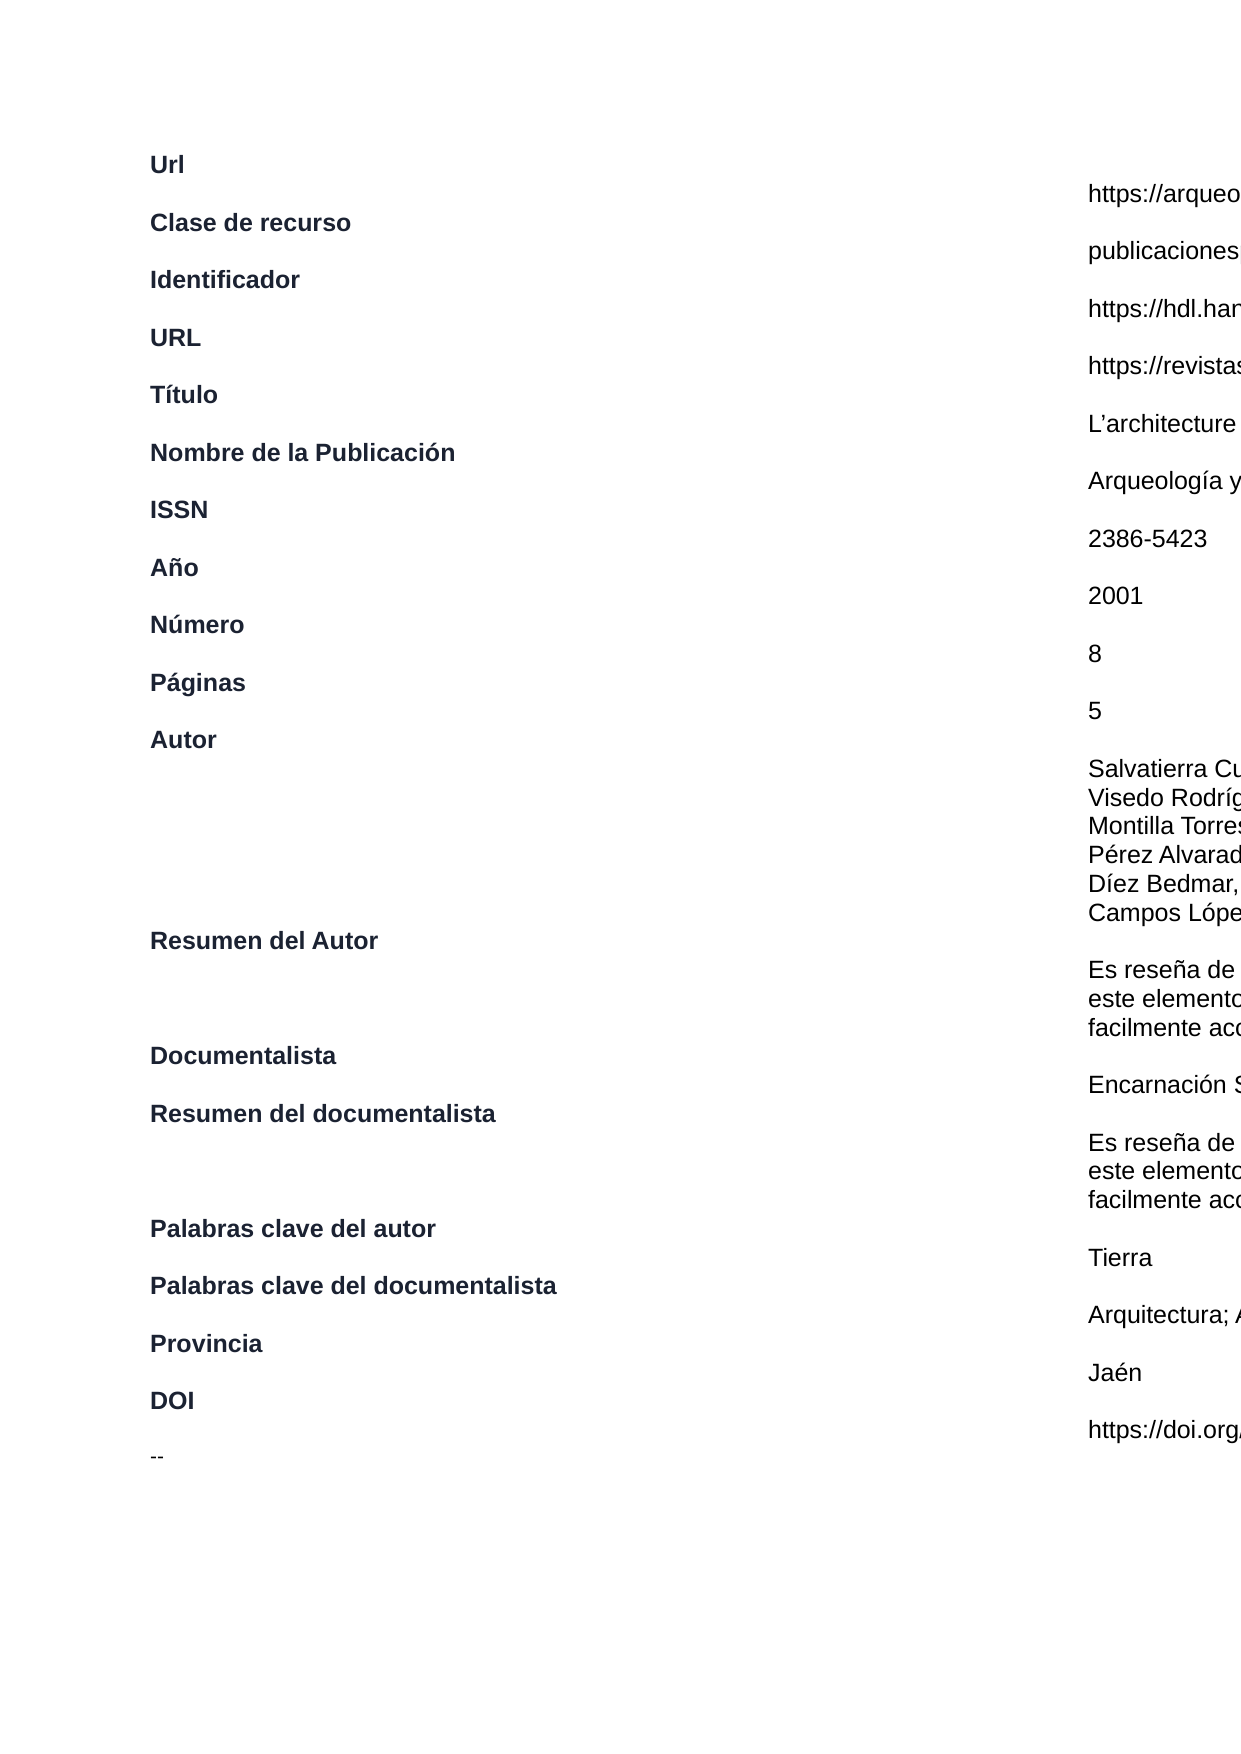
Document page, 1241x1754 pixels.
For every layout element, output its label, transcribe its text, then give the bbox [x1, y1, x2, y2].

text Url [150, 150, 1090, 179]
text Pérez Alvarado, Sonia [1088, 840, 1240, 869]
text publicacionesperiodicas:PublicacionesPeriodicas [1088, 236, 1240, 265]
text Documentalista [150, 1041, 1090, 1070]
text -- [150, 1444, 1090, 1468]
text Clase de recurso [150, 207, 1090, 236]
text Díez Bedmar, Consuelo [1088, 869, 1240, 897]
text Tierra [1088, 1242, 1240, 1271]
text Autor [150, 725, 1090, 754]
text Título [150, 380, 1090, 409]
text Jaén [1088, 1357, 1240, 1386]
text Es reseña de L’architecture de terre en Mediterranee.Mohammed Hammam (Coord.). Vicente Salvatierra Cuenca. En los últimos años se ha producido una importante revalorización de la arquitectura realizada en tierra, que incluso ha llegado a proponer como objetivo turístico algunos lugares en los que este elemento fue esencial, con la publicación de numerosas obras, entre las que podrían citarse las Moschee in adòbe de F. Ago (1982), o la colección de textos y fotografías sobre Fortalezas de barro en el sur de Marruecos (1996), de R. Mimo y J. Esteva, por mencionar sólo dos de caracter divulgativo y facilmente accesibles en nuestro país... [1088, 1127, 1240, 1214]
text https://doi.org/10.17561/aytm.v8i0.1688 [1088, 1415, 1240, 1444]
text Nombre de la Publicación [150, 437, 1090, 466]
text Salvatierra Cuenca, Vicente [1088, 754, 1240, 782]
text L’architecture de terre en Mediterranee. Mohammed Hammam (Coord.) [1088, 409, 1240, 437]
text Campos López, Teresa [1088, 897, 1240, 926]
text Es reseña de L’architecture de terre en Mediterranee.Mohammed Hammam (Coord.). Vicente Salvatierra Cuenca. En los últimos años se ha producido una importante revalorización de la arquitectura realizada en tierra, que incluso ha llegado a proponer como objetivo turístico algunos lugares en los que este elemento fue esencial, con la publicación de numerosas obras, entre las que podrían citarse las Moschee in adòbe de F. Ago (1982), o la colección de textos y fotografías sobre Fortalezas de barro en el sur de Marruecos (1996), de R. Mimo y J. Esteva, por mencionar sólo dos de caracter divulgativo y facilmente accesibles en nuestro país... [1088, 955, 1240, 1041]
text https://arqueologiaislamicadejaen.com/s/public/item/35 [1088, 179, 1240, 207]
text Palabras clave del documentalista [150, 1271, 1090, 1300]
text Visedo Rodríguez, Ana [1088, 782, 1240, 811]
text Número [150, 610, 1090, 639]
text Resumen del documentalista [150, 1099, 1090, 1127]
text URL [150, 322, 1090, 351]
text 8 [1088, 639, 1240, 667]
text Arqueología y Territorio Medieval [1088, 466, 1240, 495]
text Encarnación Sánchez Arenas [1088, 1070, 1240, 1099]
text Páginas [150, 667, 1090, 696]
text https://revistaselectronicas.ujaen.es/index.php/ATM/article/view/1688 [1088, 351, 1240, 380]
text Montilla Torres, Irene [1088, 811, 1240, 840]
text ISSN [150, 495, 1090, 524]
text 2386-5423 [1088, 524, 1240, 552]
text Arquitectura; Adobe; Al-Andalus; Materiales [1088, 1300, 1240, 1329]
text 2001 [1088, 581, 1240, 610]
text Identificador [150, 265, 1090, 294]
text DOI [150, 1386, 1090, 1415]
text Resumen del Autor [150, 926, 1090, 955]
text 5 [1088, 696, 1240, 725]
text Palabras clave del autor [150, 1214, 1090, 1242]
text Año [150, 552, 1090, 581]
text Provincia [150, 1329, 1090, 1357]
text https://hdl.handle.net/11532/346499 [1088, 294, 1240, 322]
